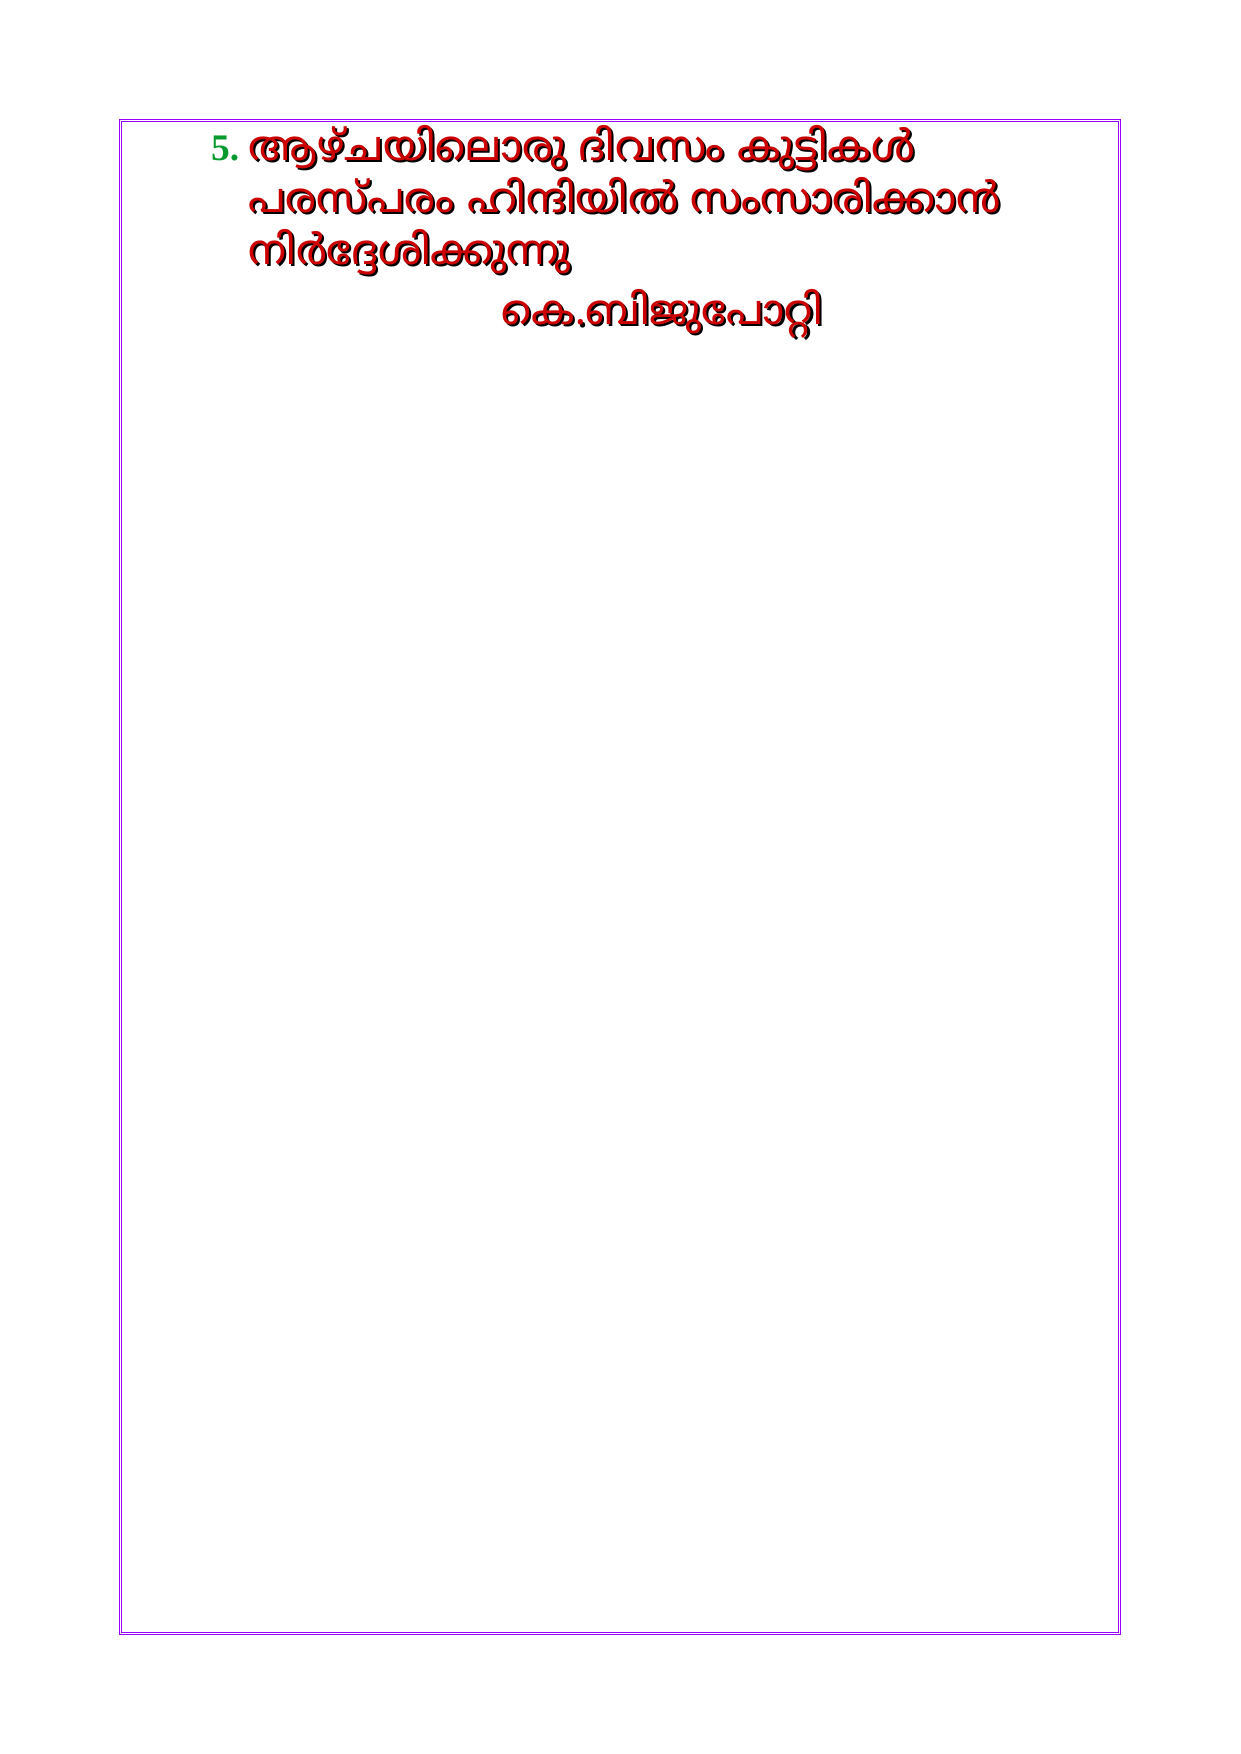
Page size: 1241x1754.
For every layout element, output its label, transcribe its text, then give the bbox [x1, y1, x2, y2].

list ആഴ്ചയിലൊരു ദിവസം കുട്ടികൾ പരസ്പരം ഹിന്ദിയിൽ സംസാരിക്കാൻ നിർദ്ദേശിക്കുന്നു [211, 124, 1116, 280]
text കെ.ബിജുപോറ്റി [124, 280, 1116, 341]
